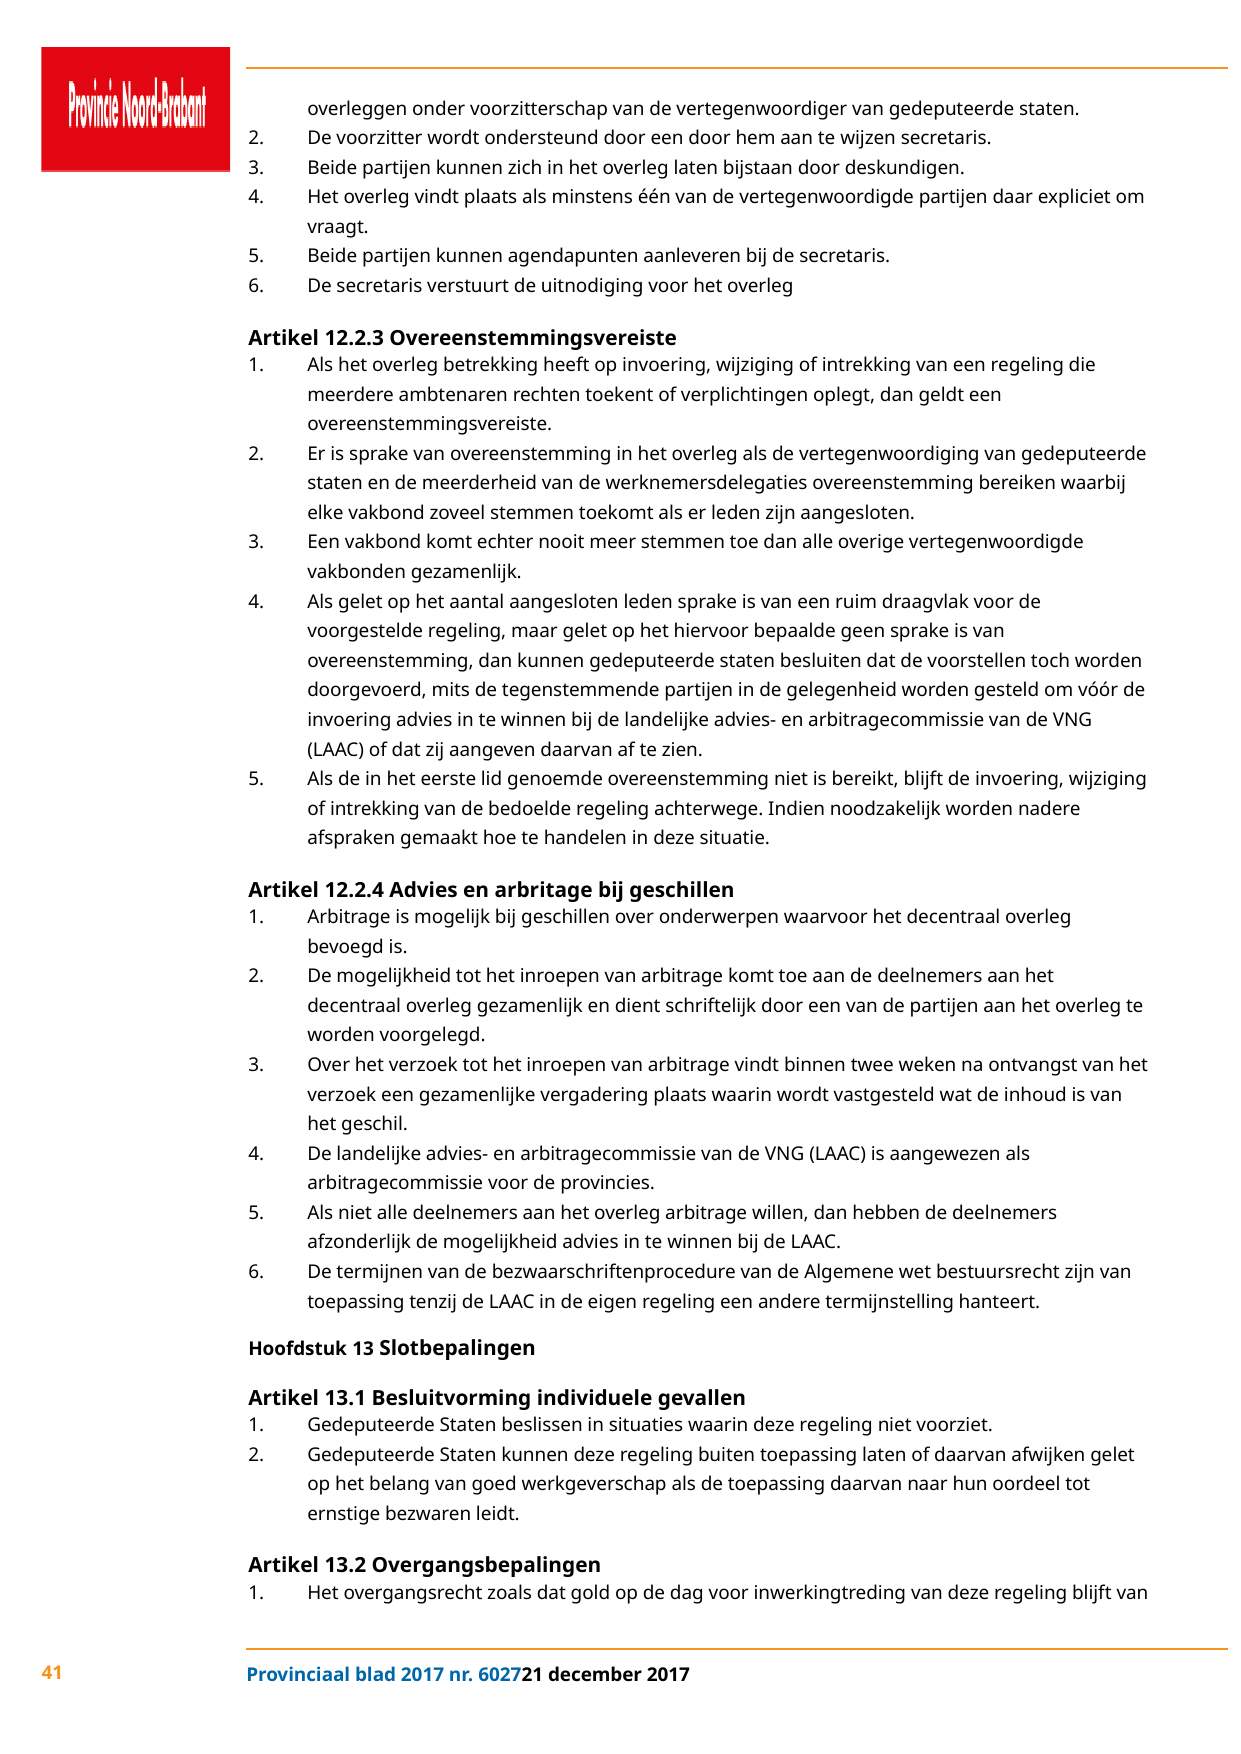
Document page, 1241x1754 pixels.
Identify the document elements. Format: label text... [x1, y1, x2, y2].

list De secretaris verstuurt de uitnodiging voor het overleg [248, 272, 1152, 298]
list Er is sprake van overeenstemming in het overleg als de vertegenwoordiging van gedeputeerde staten en de meerderheid van de werknemersdelegaties overeenstemming bereiken waarbij elke vakbond zoveel stemmen toekomt als er leden zijn aangesloten. [248, 440, 1152, 525]
list Een vakbond komt echter nooit meer stemmen toe dan alle overige vertegenwoordigde vakbonden gezamenlijk. [248, 529, 1152, 584]
text Artikel 13.1 Besluitvorming individuele gevallen [248, 1383, 1152, 1411]
list Als het overleg betrekking heeft op invoering, wijziging of intrekking van een regeling die meerdere ambtenaren rechten toekent of verplichtingen oplegt, dan geldt een overeenstemmingsvereiste. [248, 351, 1152, 436]
list De landelijke advies- en arbitragecommissie van de VNG (LAAC) is aangewezen als arbitragecommissie voor de provincies. [248, 1140, 1152, 1195]
list Gedeputeerde Staten beslissen in situaties waarin deze regeling niet voorziet. [248, 1411, 1152, 1437]
text Artikel 13.2 Overgangsbepalingen [248, 1550, 1152, 1579]
text Artikel 12.2.4 Advies en arbritage bij geschillen [248, 875, 1152, 903]
list Over het verzoek tot het inroepen van arbitrage vindt binnen twee weken na ontvangst van het verzoek een gezamenlijke vergadering plaats waarin wordt vastgesteld wat de inhoud is van het geschil. [248, 1051, 1152, 1136]
list Als niet alle deelnemers aan het overleg arbitrage willen, dan hebben de deelnemers afzonderlijk de mogelijkheid advies in te winnen bij de LAAC. [248, 1199, 1152, 1254]
list De termijnen van de bezwaarschriftenprocedure van de Algemene wet bestuursrecht zijn van toepassing tenzij de LAAC in de eigen regeling een andere termijnstelling hanteert. [248, 1258, 1152, 1314]
list Als gelet op het aantal aangesloten leden sprake is van een ruim draagvlak voor de voorgestelde regeling, maar gelet op het hiervoor bepaalde geen sprake is van overeenstemming, dan kunnen gedeputeerde staten besluiten dat de voorstellen toch worden doorgevoerd, mits de tegenstemmende partijen in de gelegenheid worden gesteld om vóór de invoering advies in te winnen bij de landelijke advies- en arbitragecommissie van de VNG (LAAC) of dat zij aangeven daarvan af te zien. [248, 588, 1152, 761]
list Als de in het eerste lid genoemde overeenstemming niet is bereikt, blijft de invoering, wijziging of intrekking van de bedoelde regeling achterwege. Indien noodzakelijk worden nadere afspraken gemaakt hoe te handelen in deze situatie. [248, 765, 1152, 850]
list Arbitrage is mogelijk bij geschillen over onderwerpen waarvoor het decentraal overleg bevoegd is. [248, 903, 1152, 959]
list Gedeputeerde Staten kunnen deze regeling buiten toepassing laten of daarvan afwijken gelet op het belang van goed werkgeverschap als de toepassing daarvan naar hun oordeel tot ernstige bezwaren leidt. [248, 1441, 1152, 1526]
picture [41, 47, 231, 172]
text Artikel 12.2.3 Overeenstemmingsvereiste [248, 323, 1152, 351]
list Beide partijen kunnen zich in het overleg laten bijstaan door deskundigen. [248, 154, 1152, 180]
list De voorzitter wordt ondersteund door een door hem aan te wijzen secretaris. [248, 124, 1152, 150]
list Het overgangsrecht zoals dat gold op de dag voor inwerkingtreding van deze regeling blijft van [248, 1579, 1152, 1604]
list Beide partijen kunnen agendapunten aanleveren bij de secretaris. [248, 243, 1152, 268]
list De mogelijkheid tot het inroepen van arbitrage komt toe aan de deelnemers aan het decentraal overleg gezamenlijk en dient schriftelijk door een van de partijen aan het overleg te worden voorgelegd. [248, 962, 1152, 1047]
list overleggen onder voorzitterschap van de vertegenwoordiger van gedeputeerde staten. [248, 95, 1152, 121]
list Het overleg vindt plaats als minstens één van de vertegenwoordigde partijen daar expliciet om vraagt. [248, 183, 1152, 239]
text Hoofdstuk 13 Slotbepalingen [248, 1333, 1152, 1362]
